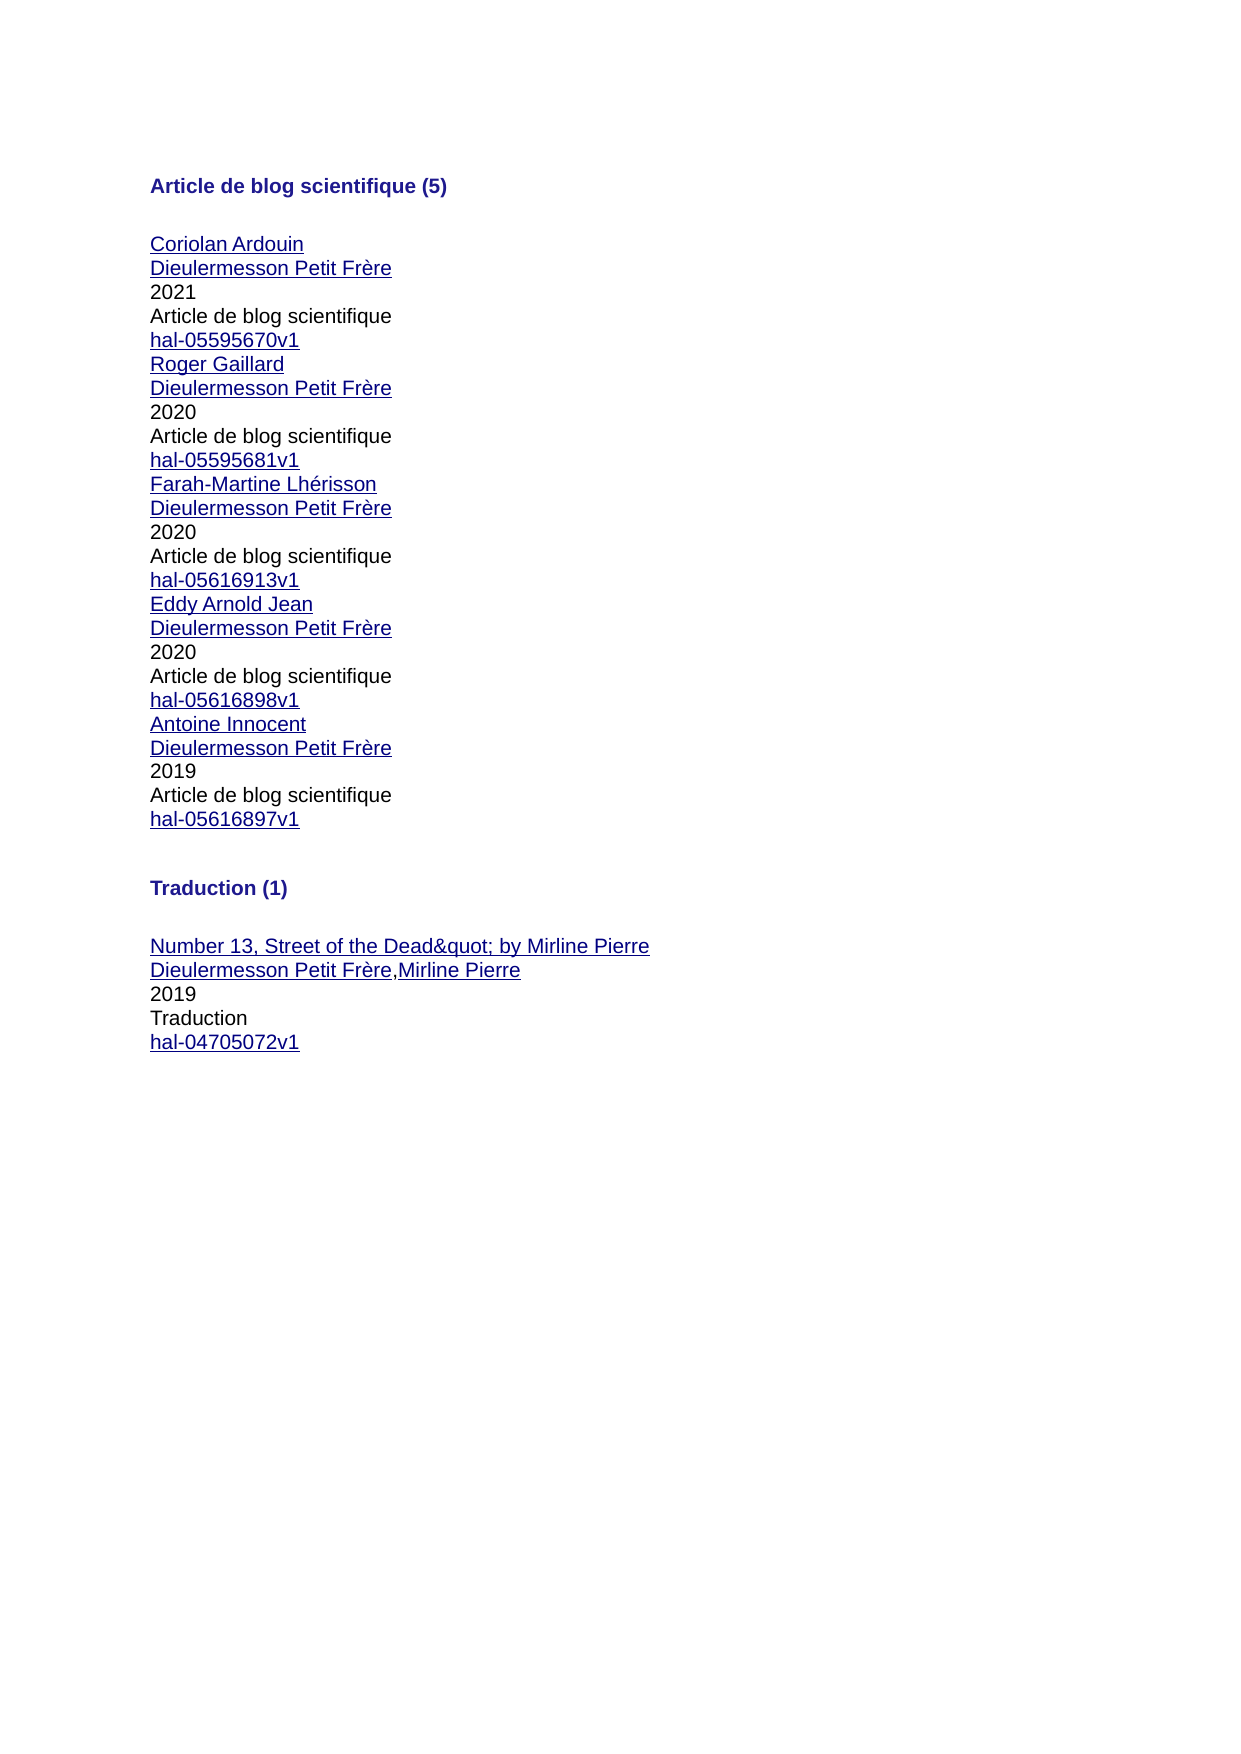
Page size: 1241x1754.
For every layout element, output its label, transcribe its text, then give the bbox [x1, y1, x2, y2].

table_cell Eddy Arnold Jean Dieulermesson Petit Frère 2020 Article de blog scientifique hal-05616898v1 [150, 592, 1090, 711]
subtitle Traduction (1) [150, 876, 1090, 900]
table_header Coriolan Ardouin Dieulermesson Petit Frère 2021 Article de blog scientifique hal-05595670v1 [150, 232, 1090, 352]
subtitle Article de blog scientifique (5) [150, 174, 1090, 198]
table_cell Roger Gaillard Dieulermesson Petit Frère 2020 Article de blog scientifique hal-05595681v1 [150, 352, 1090, 472]
table_cell Antoine Innocent Dieulermesson Petit Frère 2019 Article de blog scientifique hal-05616897v1 [150, 711, 1090, 831]
table_cell Farah-Martine Lhérisson Dieulermesson Petit Frère 2020 Article de blog scientifique hal-05616913v1 [150, 472, 1090, 592]
table_header Number 13, Street of the Dead&quot; by Mirline Pierre Dieulermesson Petit Frère,Mirline Pierre 2019 Traduction hal-04705072v1 [150, 934, 1090, 1054]
